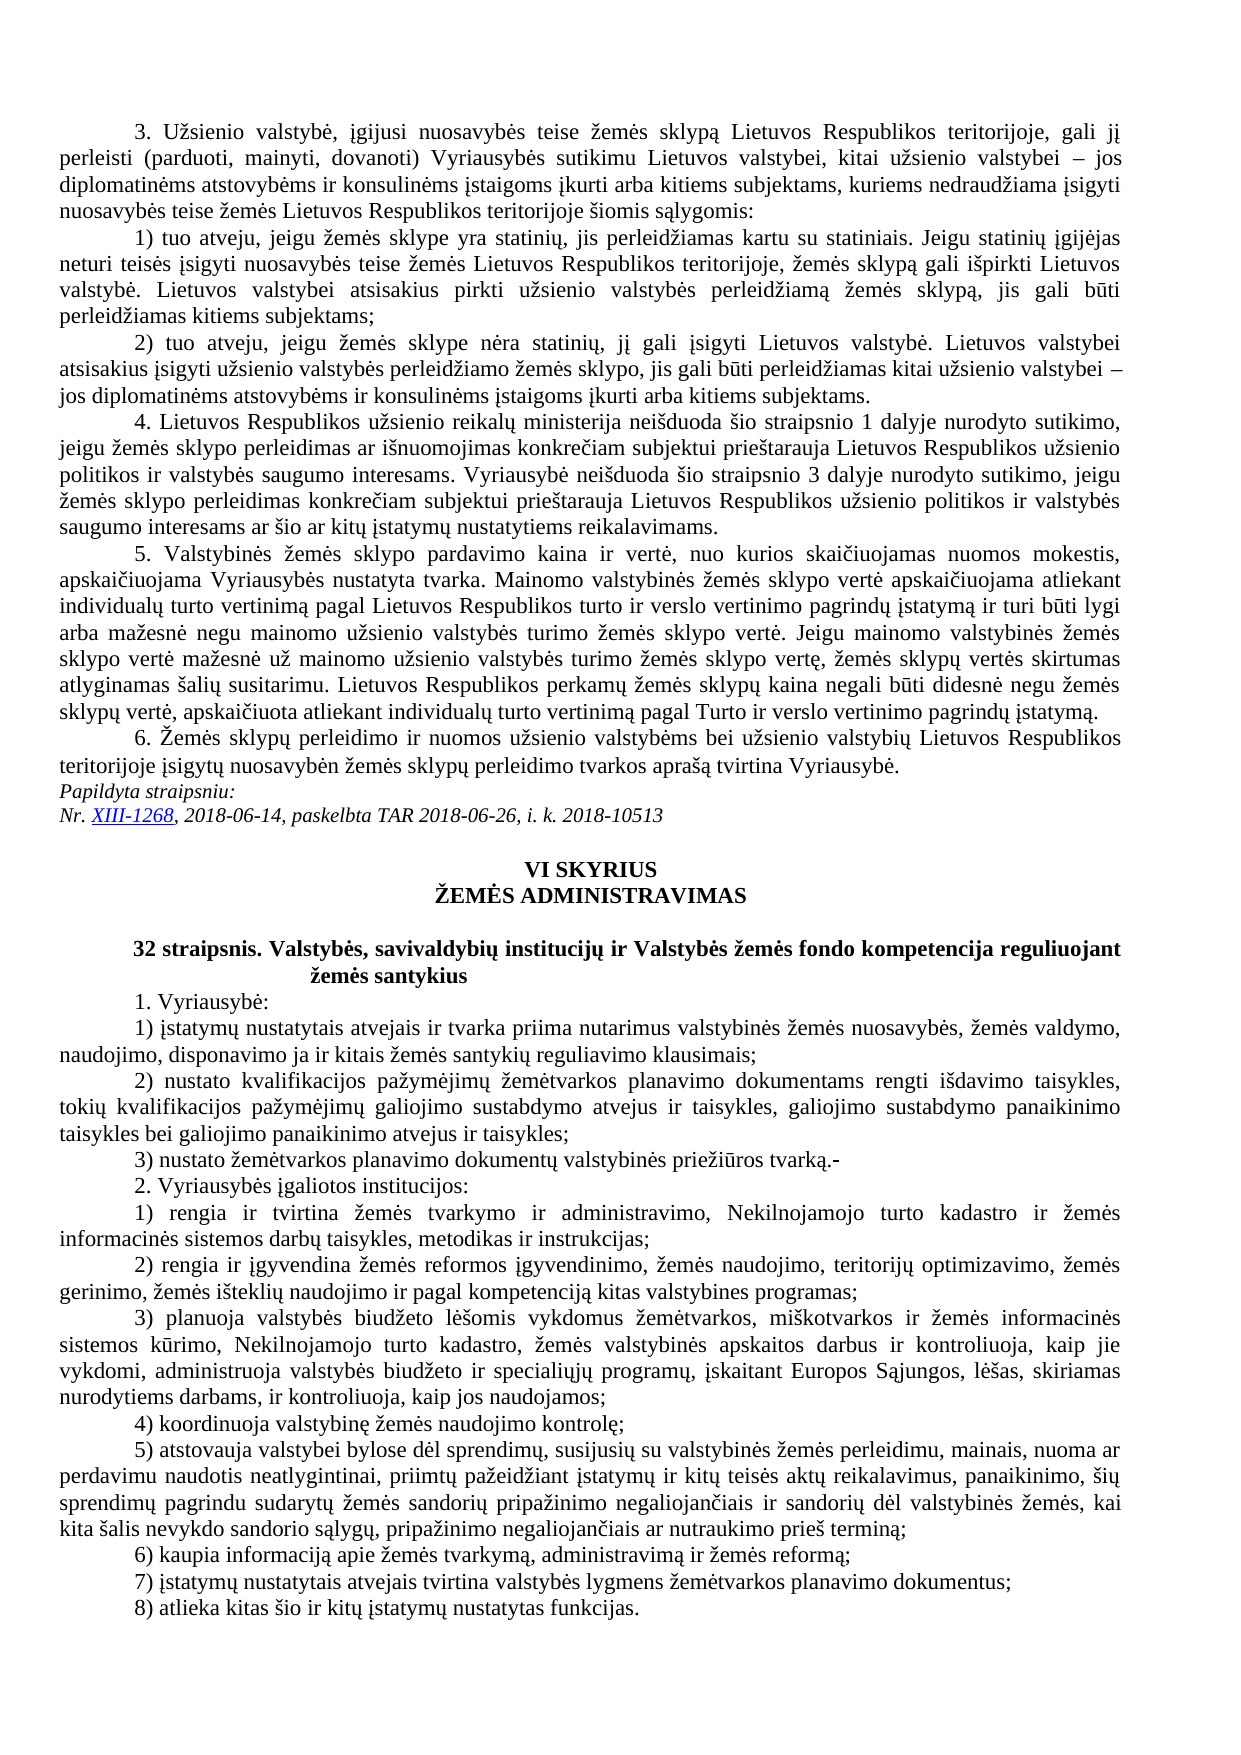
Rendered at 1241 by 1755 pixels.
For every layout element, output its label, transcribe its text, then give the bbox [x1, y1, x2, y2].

text 3. Užsienio valstybė, įgijusi nuosavybės teise žemės sklypą Lietuvos Respublikos teritorijoje, gali jį perleisti (parduoti, mainyti, dovanoti) Vyriausybės sutikimu Lietuvos valstybei, kitai užsienio valstybei – jos diplomatinėms atstovybėms ir konsulinėms įstaigoms įkurti arba kitiems subjektams, kuriems nedraudžiama įsigyti nuosavybės teise žemės Lietuvos Respublikos teritorijoje šiomis sąlygomis: [59, 118, 1122, 223]
text 4) koordinuoja valstybinę žemės naudojimo kontrolę; [59, 1410, 1122, 1436]
text 1) įstatymų nustatytais atvejais ir tvarka priima nutarimus valstybinės žemės nuosavybės, žemės valdymo, naudojimo, disponavimo ja ir kitais žemės santykių reguliavimo klausimais; [59, 1014, 1122, 1067]
text Nr. XIII-1268, 2018-06-14, paskelbta TAR 2018-06-26, i. k. 2018-10513 [59, 803, 1122, 827]
text 2) nustato kvalifikacijos pažymėjimų žemėtvarkos planavimo dokumentams rengti išdavimo taisykles, tokių kvalifikacijos pažymėjimų galiojimo sustabdymo atvejus ir taisykles, galiojimo sustabdymo panaikinimo taisykles bei galiojimo panaikinimo atvejus ir taisykles; [59, 1067, 1122, 1146]
subtitle VI skyrius [59, 856, 1122, 883]
text 5. Valstybinės žemės sklypo pardavimo kaina ir vertė, nuo kurios skaičiuojamas nuomos mokestis, apskaičiuojama Vyriausybės nustatyta tvarka. Mainomo valstybinės žemės sklypo vertė apskaičiuojama atliekant individualų turto vertinimą pagal Lietuvos Respublikos turto ir verslo vertinimo pagrindų įstatymą ir turi būti lygi arba mažesnė negu mainomo užsienio valstybės turimo žemės sklypo vertė. Jeigu mainomo valstybinės žemės sklypo vertė mažesnė už mainomo užsienio valstybės turimo žemės sklypo vertę, žemės sklypų vertės skirtumas atlyginamas šalių susitarimu. Lietuvos Respublikos perkamų žemės sklypų kaina negali būti didesnė negu žemės sklypų vertė, apskaičiuota atliekant individualų turto vertinimą pagal Turto ir verslo vertinimo pagrindų įstatymą. [59, 540, 1122, 724]
text 2. Vyriausybės įgaliotos institucijos: [59, 1172, 1122, 1199]
text 2) rengia ir įgyvendina žemės reformos įgyvendinimo, žemės naudojimo, teritorijų optimizavimo, žemės gerinimo, žemės išteklių naudojimo ir pagal kompetenciją kitas valstybines programas; [59, 1252, 1122, 1304]
text 8) atlieka kitas šio ir kitų įstatymų nustatytas funkcijas. [59, 1594, 1122, 1621]
text Papildyta straipsniu: [59, 779, 1122, 803]
text 1) tuo atveju, jeigu žemės sklype yra statinių, jis perleidžiamas kartu su statiniais. Jeigu statinių įgijėjas neturi teisės įsigyti nuosavybės teise žemės Lietuvos Respublikos teritorijoje, žemės sklypą gali išpirkti Lietuvos valstybė. Lietuvos valstybei atsisakius pirkti užsienio valstybės perleidžiamą žemės sklypą, jis gali būti perleidžiamas kitiems subjektams; [59, 223, 1122, 329]
text 7) įstatymų nustatytais atvejais tvirtina valstybės lygmens žemėtvarkos planavimo dokumentus; [59, 1568, 1122, 1594]
text 3) nustato žemėtvarkos planavimo dokumentų valstybinės priežiūros tvarką. [59, 1146, 1122, 1172]
text 4. Lietuvos Respublikos užsienio reikalų ministerija neišduoda šio straipsnio 1 dalyje nurodyto sutikimo, jeigu žemės sklypo perleidimas ar išnuomojimas konkrečiam subjektui prieštarauja Lietuvos Respublikos užsienio politikos ir valstybės saugumo interesams. Vyriausybė neišduoda šio straipsnio 3 dalyje nurodyto sutikimo, jeigu žemės sklypo perleidimas konkrečiam subjektui prieštarauja Lietuvos Respublikos užsienio politikos ir valstybės saugumo interesams ar šio ar kitų įstatymų nustatytiems reikalavimams. [59, 408, 1122, 540]
text 3) planuoja valstybės biudžeto lėšomis vykdomus žemėtvarkos, miškotvarkos ir žemės informacinės sistemos kūrimo, Nekilnojamojo turto kadastro, žemės valstybinės apskaitos darbus ir kontroliuoja, kaip jie vykdomi, administruoja valstybės biudžeto ir specialiųjų programų, įskaitant Europos Sąjungos, lėšas, skiriamas nurodytiems darbams, ir kontroliuoja, kaip jos naudojamos; [59, 1304, 1122, 1410]
text 32 straipsnis. Valstybės, savivaldybių institucijų ir Valstybės žemės fondo kompetencija reguliuojant žemės santykius [133, 935, 1122, 988]
text 1. Vyriausybė: [59, 988, 1122, 1014]
text 5) atstovauja valstybei bylose dėl sprendimų, susijusių su valstybinės žemės perleidimu, mainais, nuoma ar perdavimu naudotis neatlygintinai, priimtų pažeidžiant įstatymų ir kitų teisės aktų reikalavimus, panaikinimo, šių sprendimų pagrindu sudarytų žemės sandorių pripažinimo negaliojančiais ir sandorių dėl valstybinės žemės, kai kita šalis nevykdo sandorio sąlygų, pripažinimo negaliojančiais ar nutraukimo prieš terminą; [59, 1436, 1122, 1541]
text 2) tuo atveju, jeigu žemės sklype nėra statinių, jį gali įsigyti Lietuvos valstybė. Lietuvos valstybei atsisakius įsigyti užsienio valstybės perleidžiamo žemės sklypo, jis gali būti perleidžiamas kitai užsienio valstybei – jos diplomatinėms atstovybėms ir konsulinėms įstaigoms įkurti arba kitiems subjektams. [59, 329, 1122, 408]
text 1) rengia ir tvirtina žemės tvarkymo ir administravimo, Nekilnojamojo turto kadastro ir žemės informacinės sistemos darbų taisykles, metodikas ir instrukcijas; [59, 1199, 1122, 1252]
subtitle Žemės administravimas [59, 883, 1122, 909]
text 6. Žemės sklypų perleidimo ir nuomos užsienio valstybėms bei užsienio valstybių Lietuvos Respublikos teritorijoje įsigytų nuosavybėn žemės sklypų perleidimo tvarkos aprašą tvirtina Vyriausybė. [59, 724, 1122, 779]
text 6) kaupia informaciją apie žemės tvarkymą, administravimą ir žemės reformą; [59, 1541, 1122, 1568]
